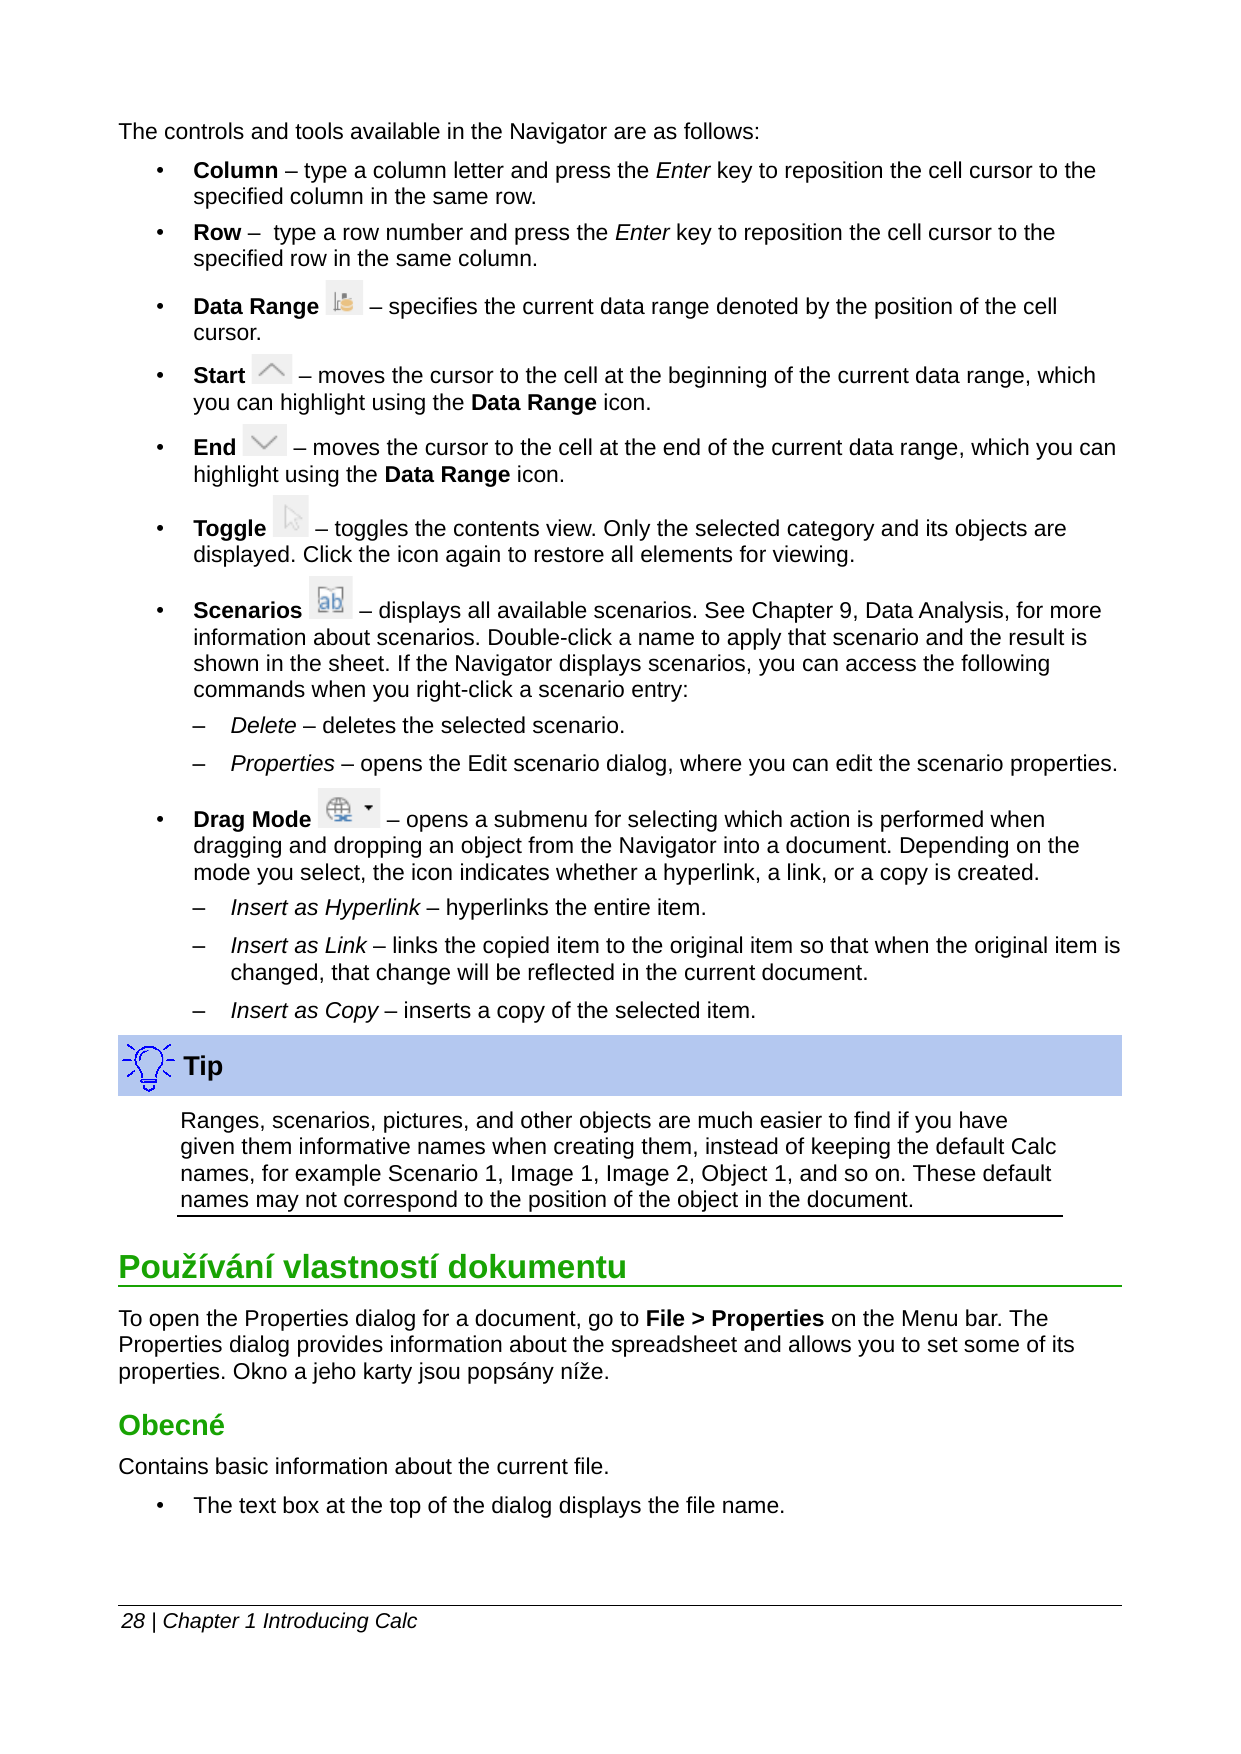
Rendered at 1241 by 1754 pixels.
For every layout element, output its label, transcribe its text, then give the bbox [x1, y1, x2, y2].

subtitle Tip [118, 1035, 1122, 1096]
picture [325, 280, 364, 315]
list Insert as Link – links the copied item to the original item so that when the original item is changed, that change will be reflected in the current document. [192, 932, 1122, 985]
list Delete – deletes the selected scenario. [192, 712, 1122, 738]
list Data Range – specifies the current data range denoted by the position of the cell cursor. [156, 280, 1122, 345]
list Properties – opens the Edit scenario dialog, where you can edit the scenario properties. [192, 750, 1122, 776]
list Drag Mode – opens a submenu for selecting which action is performed when dragging and dropping an object from the Navigator into a document. Depending on the mode you select, the icon indicates whether a hyperlink, a link, or a copy is created. [156, 788, 1122, 885]
text Contains basic information about the current file. [118, 1453, 1122, 1479]
subtitle Obecné [118, 1408, 1122, 1441]
picture [317, 788, 381, 828]
picture [251, 354, 293, 384]
picture [119, 1036, 179, 1096]
list End – moves the cursor to the cell at the end of the current data range, which you can highlight using the Data Range icon. [156, 424, 1122, 487]
picture [242, 424, 287, 456]
text Ranges, scenarios, pictures, and other objects are much easier to find if you have given them informative names when creating them, instead of keeping the default Calc names, for example Scenario 1, Image 1, Image 2, Object 1, and so on. These default names may not correspond to the position of the object in the document. [177, 1104, 1063, 1215]
list Insert as Hyperlink – hyperlinks the entire item. [192, 894, 1122, 920]
picture [309, 576, 353, 619]
subtitle Používání vlastností dokumentu [118, 1247, 1122, 1285]
list Row – type a row number and press the Enter key to reposition the cell cursor to the specified row in the same column. [156, 218, 1122, 271]
text To open the Properties dialog for a document, go to File > Properties on the Menu bar. The Properties dialog provides information about the spreadsheet and allows you to set some of its properties. Okno a jeho karty jsou popsány níže. [118, 1305, 1122, 1384]
list Insert as Copy – inserts a copy of the selected item. [192, 997, 1122, 1023]
list Column – type a column letter and press the Enter key to reposition the cell cursor to the specified column in the same row. [156, 157, 1122, 210]
list Scenarios – displays all available scenarios. See Chapter 9, Data Analysis, for more information about scenarios. Double-click a name to apply that scenario and the result is shown in the sheet. If the Navigator displays scenarios, you can access the following commands when you right-click a scenario entry: [156, 577, 1122, 703]
list The controls and tools available in the Navigator are as follows: [118, 118, 1122, 144]
picture [272, 495, 309, 537]
list Toggle – toggles the contents view. Only the selected category and its objects are displayed. Click the icon again to restore all elements for viewing. [156, 496, 1122, 568]
list Start – moves the cursor to the cell at the beginning of the current data range, which you can highlight using the Data Range icon. [156, 354, 1122, 415]
list The text box at the top of the dialog displays the file name. [156, 1492, 1122, 1518]
